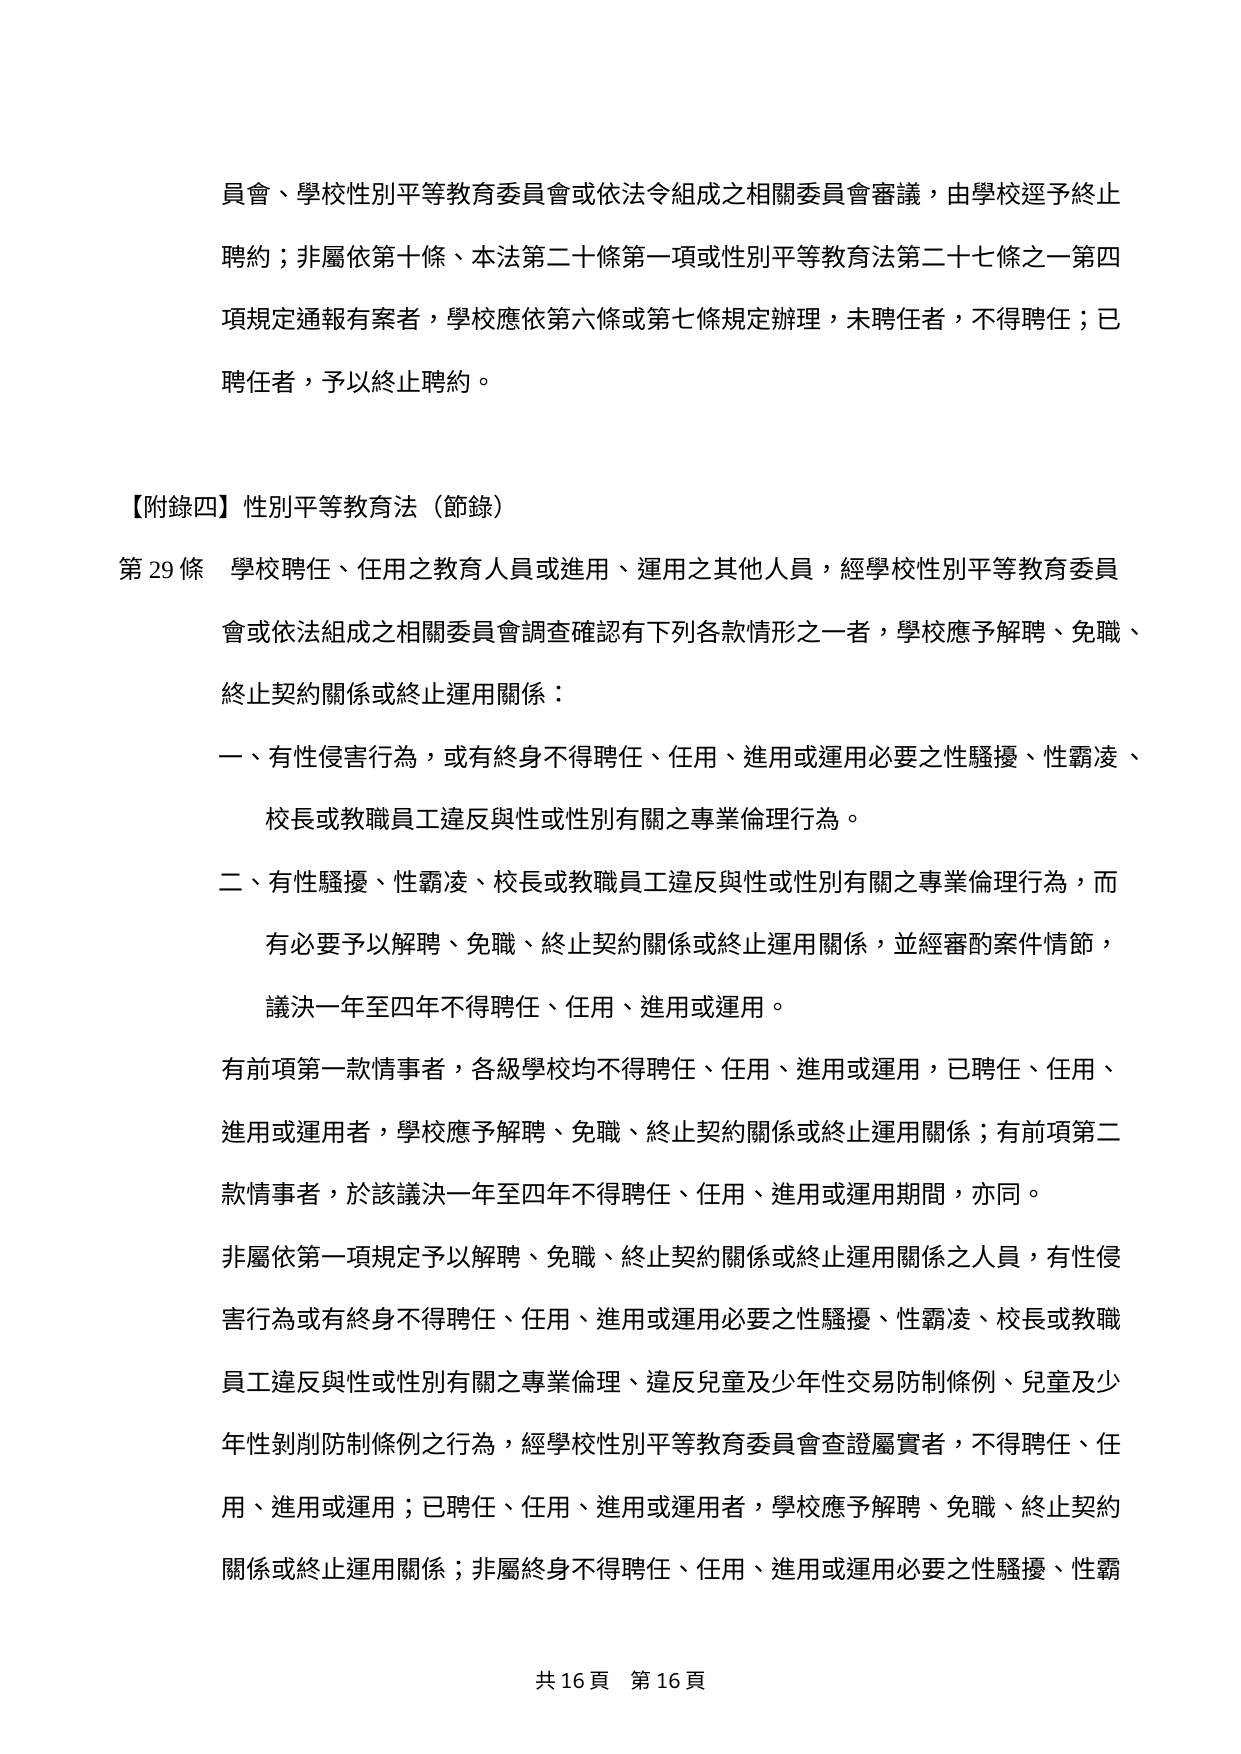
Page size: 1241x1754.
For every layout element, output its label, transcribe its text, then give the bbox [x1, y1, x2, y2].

text 【附錄四】性別平等教育法（節錄） [118, 463, 1122, 526]
text 員會、學校性別平等教育委員會或依法令組成之相關委員會審議，由學校逕予終止聘約；非屬依第十條、本法第二十條第一項或性別平等教育法第二十七條之一第四項規定通報有案者，學校應依第六條或第七條規定辦理，未聘任者，不得聘任；已聘任者，予以終止聘約。 [221, 151, 1122, 401]
text 有前項第一款情事者，各級學校均不得聘任、任用、進用或運用，已聘任、任用、進用或運用者，學校應予解聘、免職、終止契約關係或終止運用關係；有前項第二款情事者，於該議決一年至四年不得聘任、任用、進用或運用期間，亦同。 [221, 1026, 1122, 1213]
text 二、有性騷擾、性霸凌、校長或教職員工違反與性或性別有關之專業倫理行為，而有必要予以解聘、免職、終止契約關係或終止運用關係，並經審酌案件情節，議決一年至四年不得聘任、任用、進用或運用。 [219, 838, 1122, 1026]
text 一、有性侵害行為，或有終身不得聘任、任用、進用或運用必要之性騷擾、性霸凌、校長或教職員工違反與性或性別有關之專業倫理行為。 [219, 713, 1122, 838]
text 非屬依第一項規定予以解聘、免職、終止契約關係或終止運用關係之人員，有性侵害行為或有終身不得聘任、任用、進用或運用必要之性騷擾、性霸凌、校長或教職員工違反與性或性別有關之專業倫理、違反兒童及少年性交易防制條例、兒童及少年性剝削防制條例之行為，經學校性別平等教育委員會查證屬實者，不得聘任、任用、進用或運用；已聘任、任用、進用或運用者，學校應予解聘、免職、終止契約關係或終止運用關係；非屬終身不得聘任、任用、進用或運用必要之性騷擾、性霸 [221, 1213, 1122, 1588]
text 第29條 學校聘任、任用之教育人員或進用、運用之其他人員，經學校性別平等教育委員會或依法組成之相關委員會調查確認有下列各款情形之一者，學校應予解聘、免職、終止契約關係或終止運用關係： [118, 526, 1122, 713]
